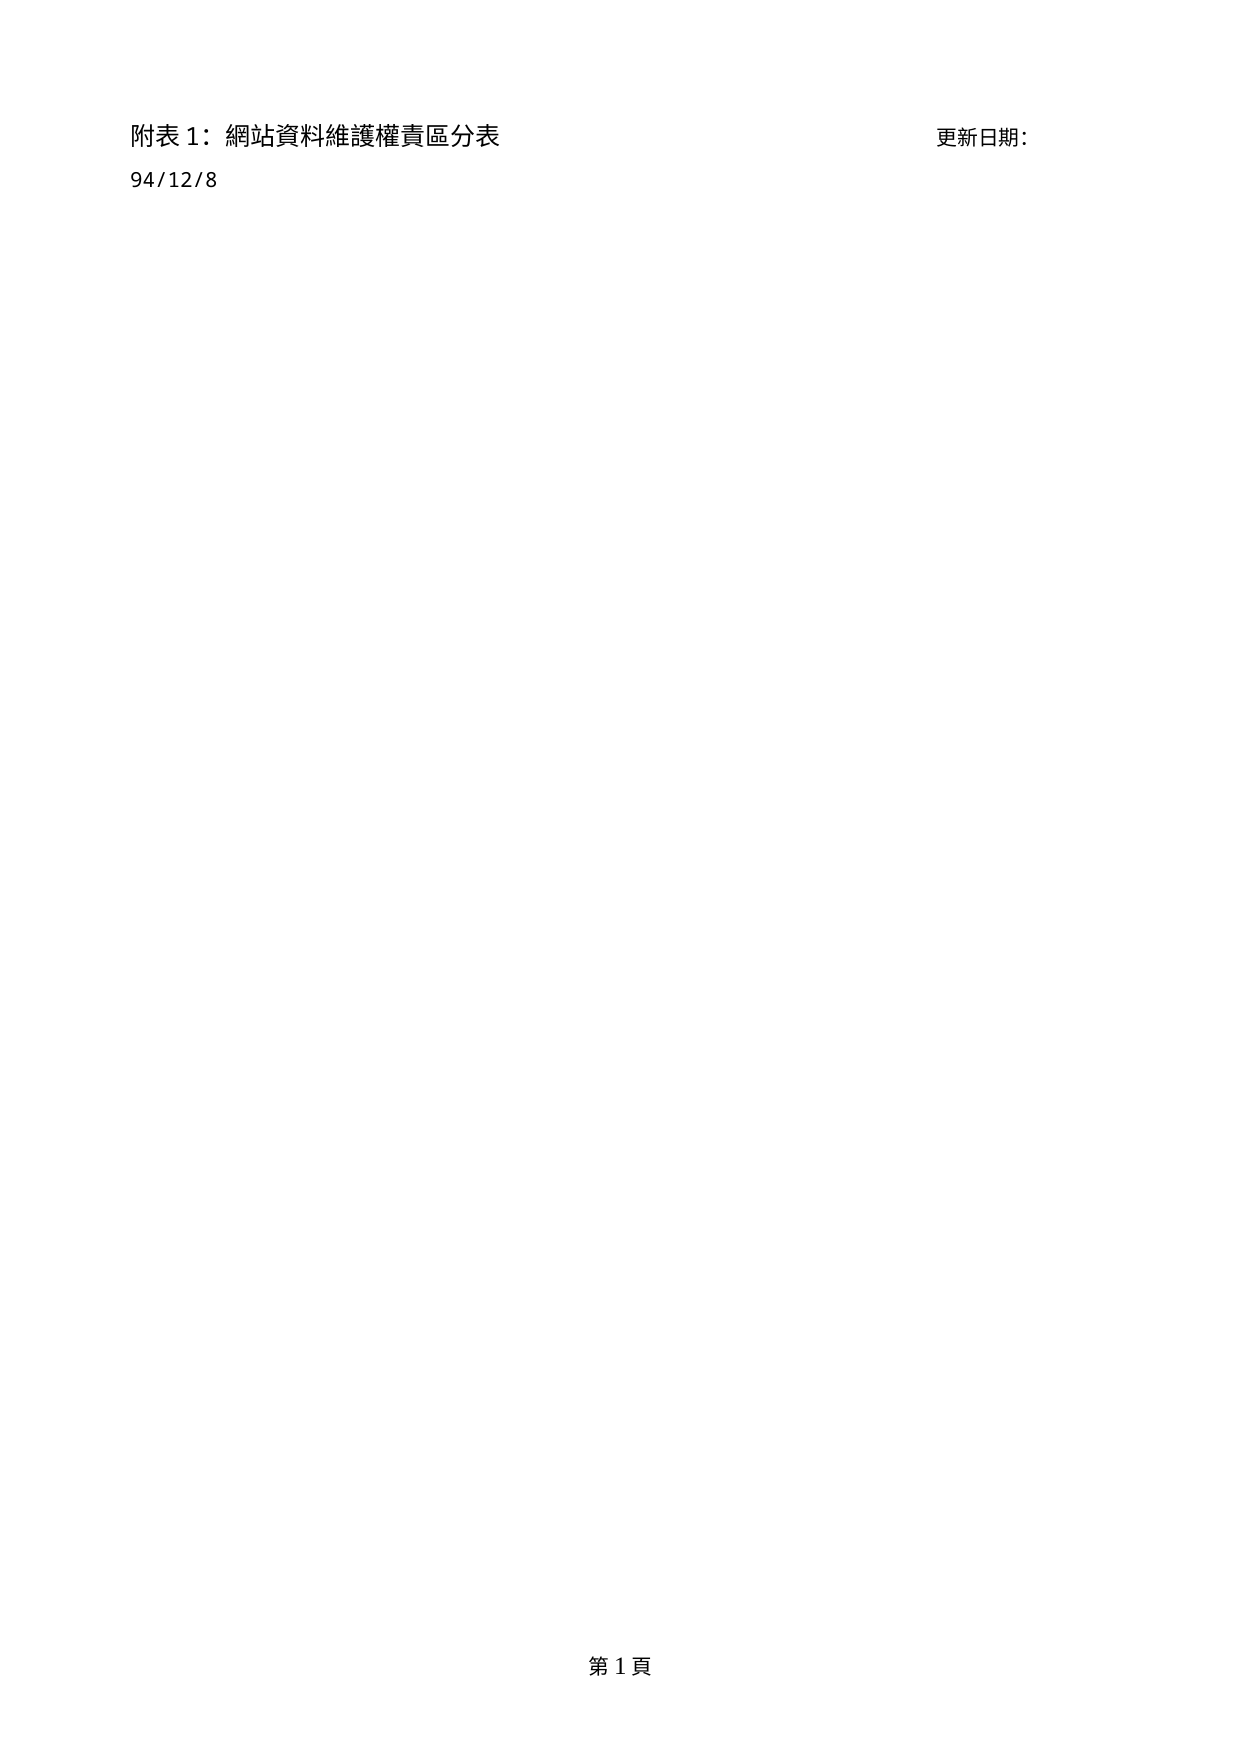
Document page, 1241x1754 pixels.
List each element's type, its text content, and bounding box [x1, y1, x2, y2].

text 附表1：網站資料維護權責區分表 更新日期：94/12/8 [130, 112, 1124, 196]
